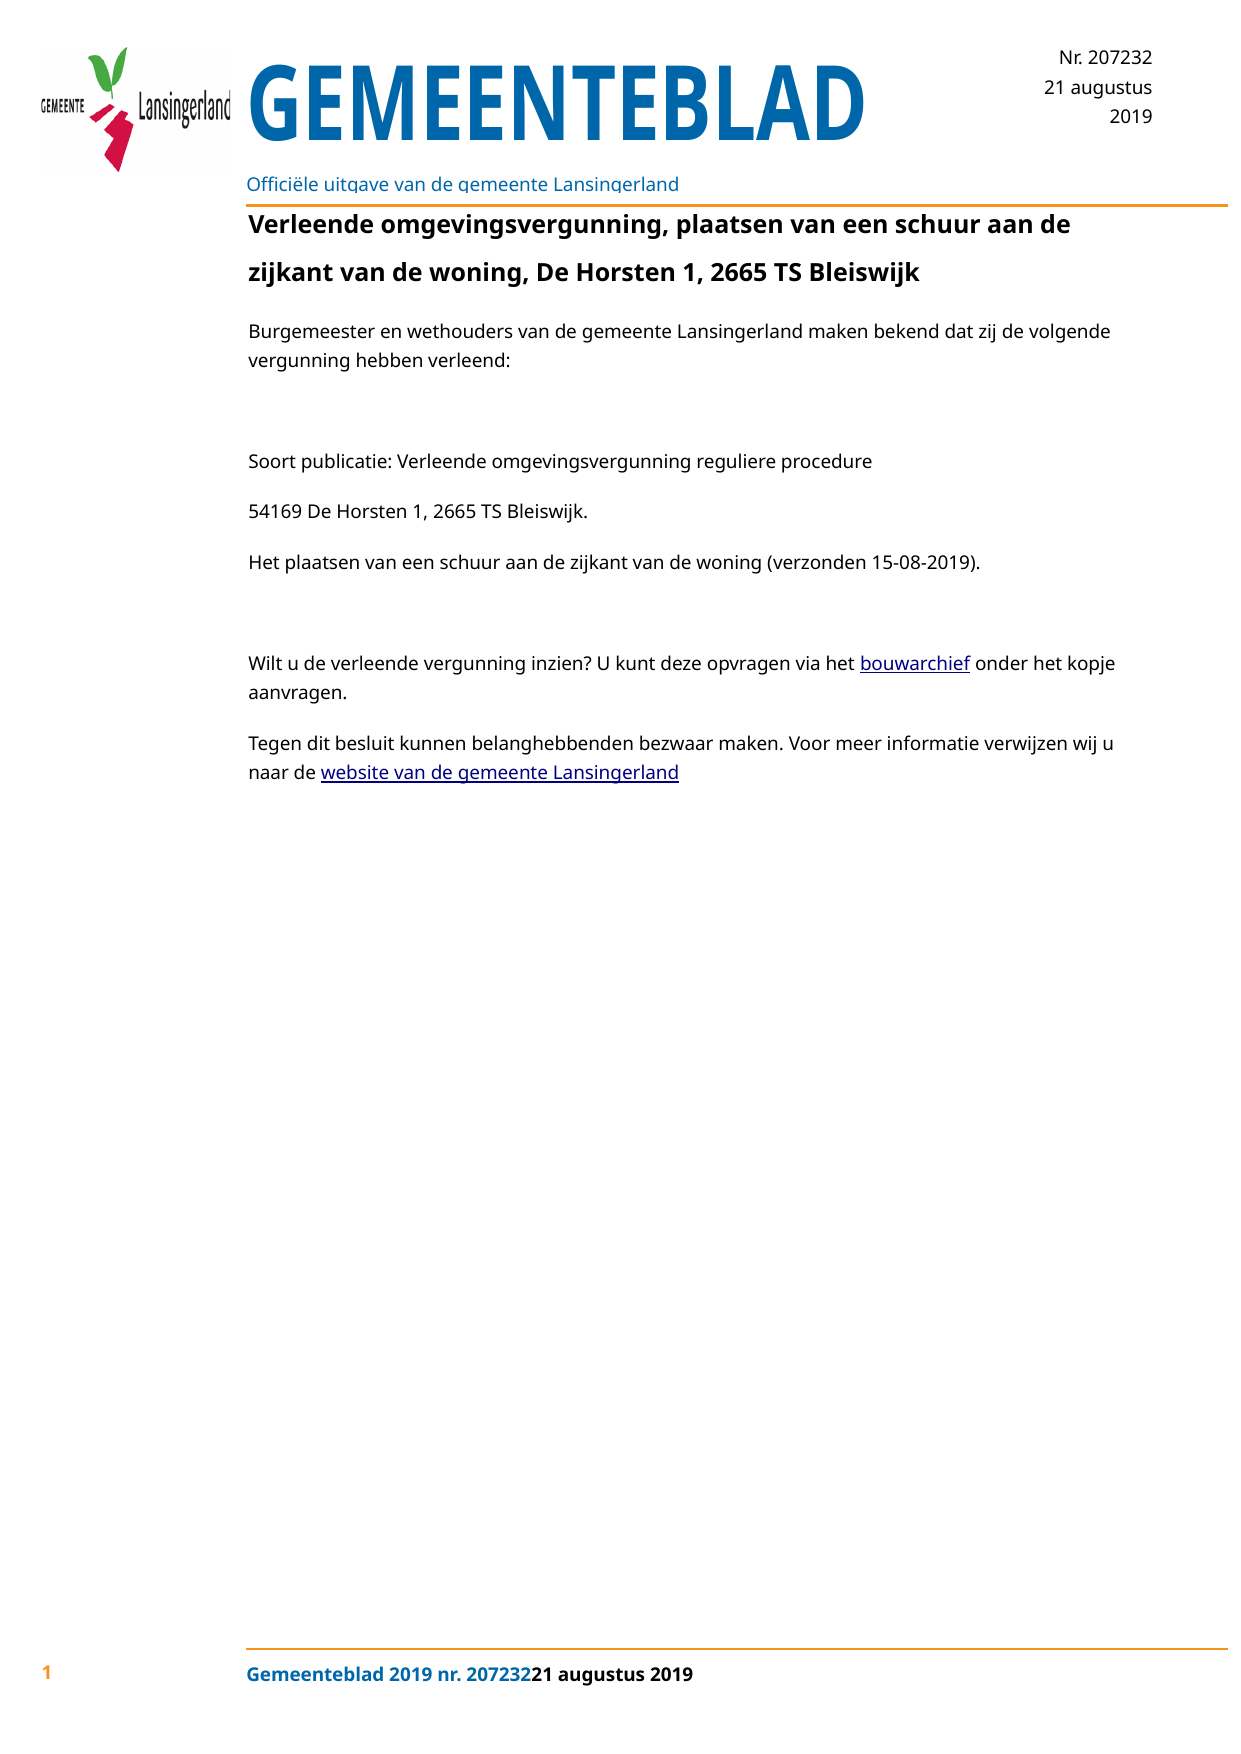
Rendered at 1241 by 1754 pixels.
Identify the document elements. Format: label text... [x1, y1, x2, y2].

text Burgemeester en wethouders van de gemeente Lansingerland maken bekend dat zij de volgende vergunning hebben verleend: [248, 318, 1152, 373]
text 54169 De Horsten 1, 2665 TS Bleiswijk. [248, 499, 1152, 524]
text Tegen dit besluit kunnen belanghebbenden bezwaar maken. Voor meer informatie verwijzen wij u naar de website van de gemeente Lansingerland [248, 730, 1152, 785]
text Wilt u de verleende vergunning inzien? U kunt deze opvragen via het bouwarchief onder het kopje aanvragen. [248, 650, 1152, 705]
text Soort publicatie: Verleende omgevingsvergunning reguliere procedure [248, 448, 1152, 474]
picture [41, 47, 231, 172]
text Het plaatsen van een schuur aan de zijkant van de woning (verzonden 15-08-2019). [248, 549, 1152, 575]
text Verleende omgevingsvergunning, plaatsen van een schuur aan de zijkant van de woning, De Horsten 1, 2665 TS Bleiswijk [248, 207, 1152, 288]
